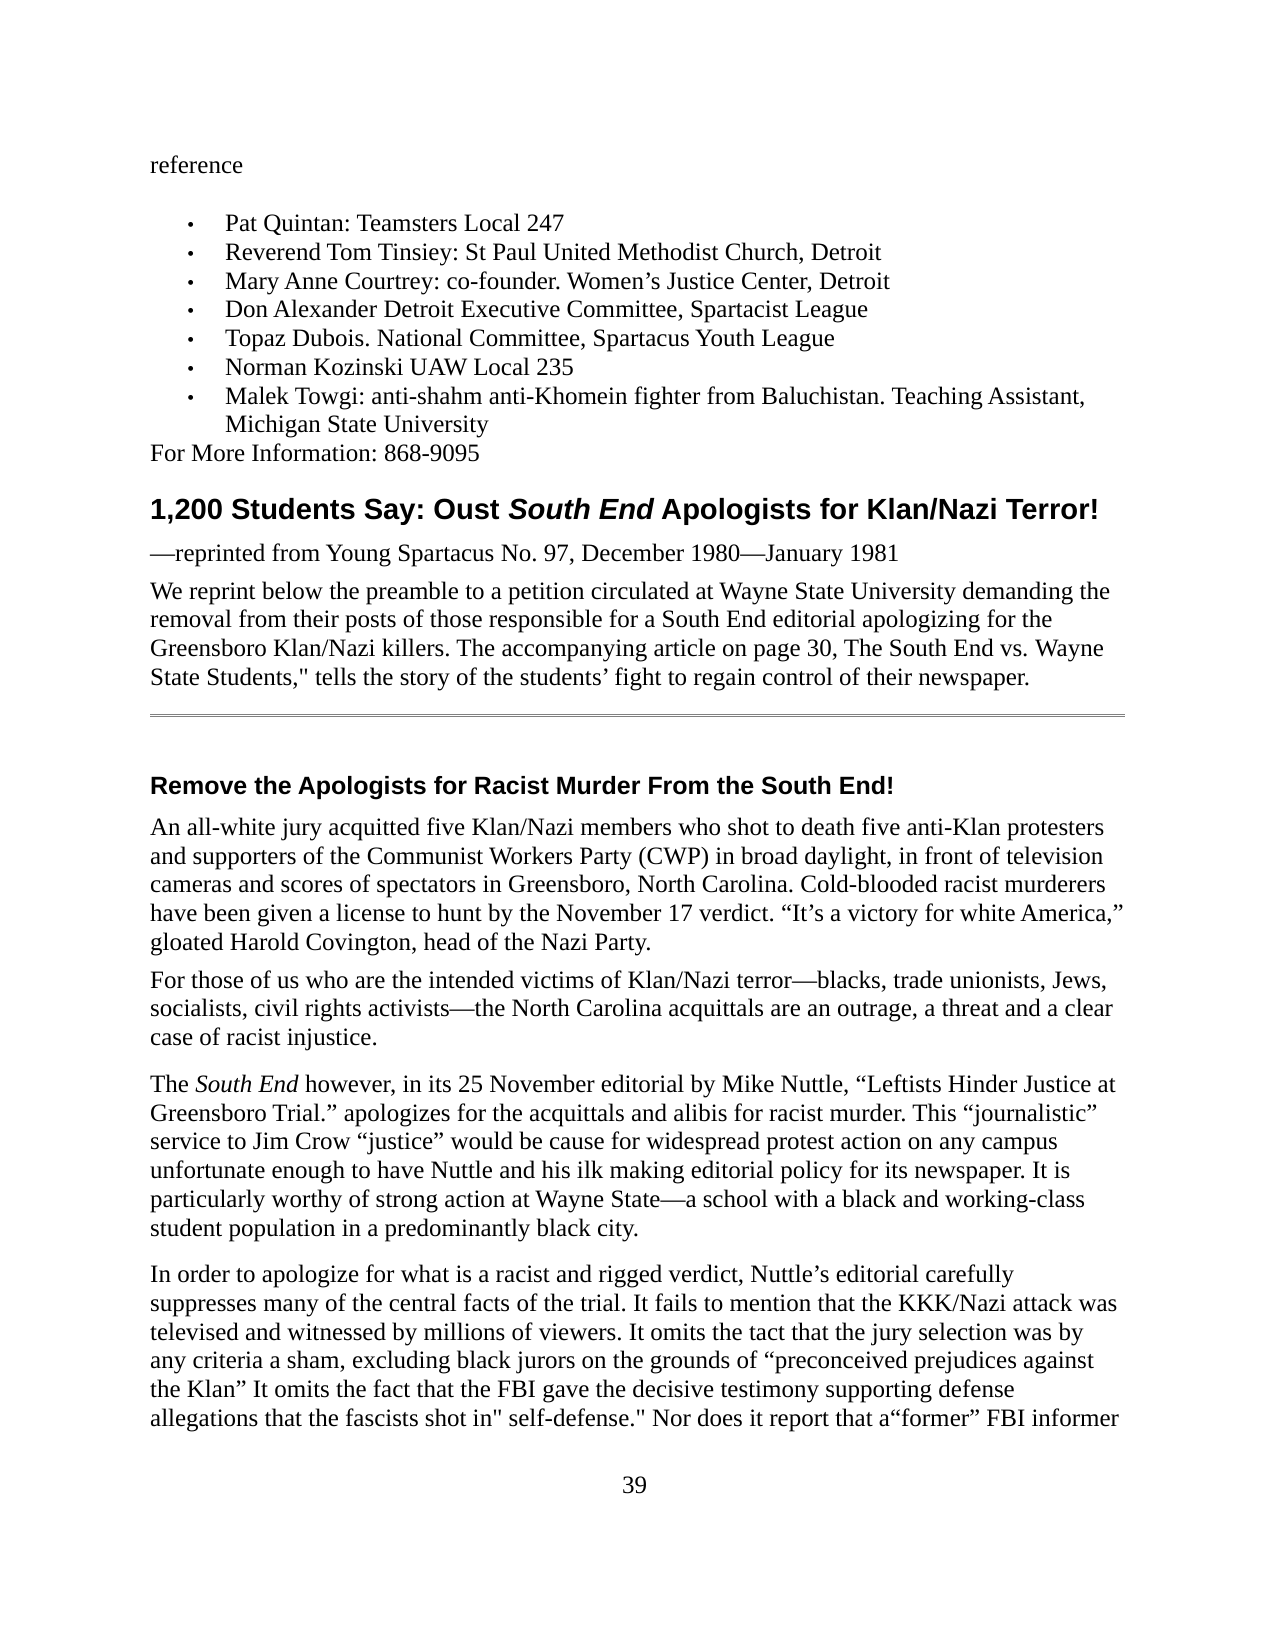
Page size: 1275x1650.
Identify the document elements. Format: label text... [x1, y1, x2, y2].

text We reprint below the preamble to a petition circulated at Wayne State University demanding the removal from their posts of those responsible for a South End editorial apologizing for the Greensboro Klan/Nazi killers. The accompanying article on page 30, The South End vs. Wayne State Students," tells the story of the students’ fight to regain control of their newspaper. [150, 576, 1125, 691]
subtitle 1,200 Students Say: Oust South End Apologists for Klan/Nazi Terror! [150, 492, 1125, 526]
list Topaz Dubois. National Committee, Spartacus Youth League [187, 323, 1125, 352]
list Malek Towgi: anti-shahm anti-Khomein fighter from Baluchistan. Teaching Assistant, Michigan State University [187, 381, 1125, 438]
list Reverend Tom Tinsiey: St Paul United Methodist Church, Detroit [187, 237, 1125, 266]
text For More Information: 868-9095 [150, 438, 1125, 467]
list Pat Quintan: Teamsters Local 247 [187, 208, 1125, 237]
list Norman Kozinski UAW Local 235 [187, 352, 1125, 381]
subtitle Remove the Apologists for Racist Murder From the South End! [150, 771, 1125, 799]
text In order to apologize for what is a racist and rigged verdict, Nuttle’s editorial carefully suppresses many of the central facts of the trial. It fails to mention that the KKK/Nazi attack was televised and witnessed by millions of viewers. It omits the tact that the jury selection was by any criteria a sham, excluding black jurors on the grounds of “preconceived prejudices against the Klan” It omits the fact that the FBI gave the decisive testimony supporting defense allegations that the fascists shot in" self-defense." Nor does it report that a“former” FBI informer [150, 1259, 1125, 1432]
list Mary Anne Courtrey: co-founder. Women’s Justice Center, Detroit [187, 266, 1125, 294]
text An all-white jury acquitted five Klan/Nazi members who shot to death five anti-Klan protesters and supporters of the Communist Workers Party (CWP) in broad daylight, in front of television cameras and scores of spectators in Greensboro, North Carolina. Cold-blooded racist murderers have been given a license to hunt by the November 17 verdict. “It’s a victory for white America,” gloated Harold Covington, head of the Nazi Party. [150, 812, 1125, 956]
text For those of us who are the intended victims of Klan/Nazi terror—blacks, trade unionists, Jews, socialists, civil rights activists—the North Carolina acquittals are an outrage, a threat and a clear case of racist injustice. [150, 965, 1125, 1051]
text —reprinted from Young Spartacus No. 97, December 1980—January 1981 [150, 538, 1125, 567]
text The South End however, in its 25 November editorial by Mike Nuttle, “Leftists Hinder Justice at Greensboro Trial.” apologizes for the acquittals and alibis for racist murder. This “journalistic” service to Jim Crow “justice” would be cause for widespread protest action on any campus unfortunate enough to have Nuttle and his ilk making editorial policy for its newspaper. It is particularly worthy of strong action at Wayne State—a school with a black and working-class student population in a predominantly black city. [150, 1069, 1125, 1241]
list Don Alexander Detroit Executive Committee, Spartacist League [187, 294, 1125, 323]
